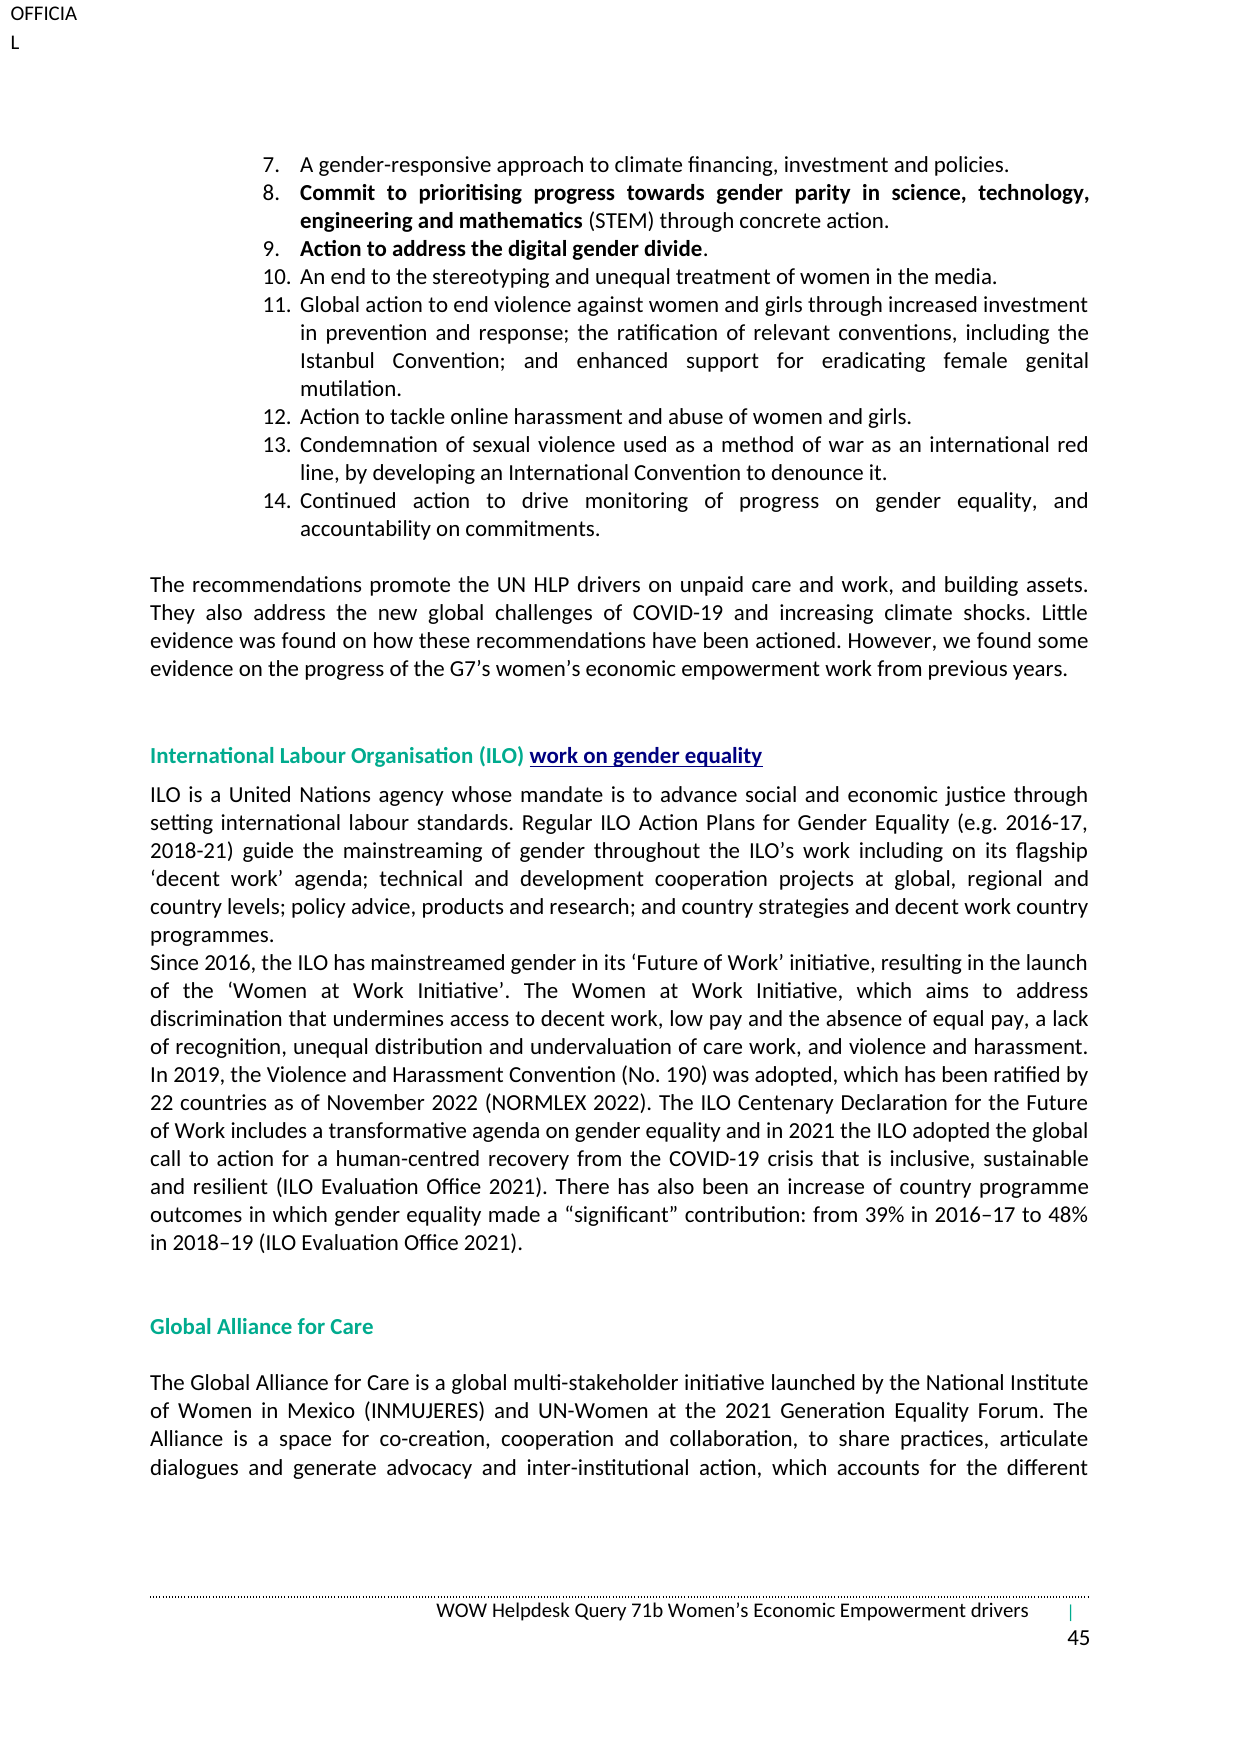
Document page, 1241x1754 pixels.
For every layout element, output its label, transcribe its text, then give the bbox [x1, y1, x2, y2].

list Continued action to drive monitoring of progress on gender equality, and accountability on commitments. [262, 486, 1090, 542]
list Action to tackle online harassment and abuse of women and girls. [262, 402, 1090, 430]
text The recommendations promote the UN HLP drivers on unpaid care and work, and building assets. They also address the new global challenges of COVID-19 and increasing climate shocks. Little evidence was found on how these recommendations have been actioned. However, we found some evidence on the progress of the G7’s women’s economic empowerment work from previous years. [150, 570, 1090, 682]
text ILO is a United Nations agency whose mandate is to advance social and economic justice through setting international labour standards. Regular ILO Action Plans for Gender Equality (e.g. 2016-17, 2018-21) guide the mainstreaming of gender throughout the ILO’s work including on its flagship ‘decent work’ agenda; technical and development cooperation projects at global, regional and country levels; policy advice, products and research; and country strategies and decent work country programmes. [150, 780, 1090, 948]
text Global Alliance for Care [150, 1312, 1090, 1341]
text The Global Alliance for Care is a global multi-stakeholder initiative launched by the National Institute of Women in Mexico (INMUJERES) and UN-Women at the 2021 Generation Equality Forum. The Alliance is a space for co-creation, cooperation and collaboration, to share practices, articulate dialogues and generate advocacy and inter-institutional action, which accounts for the different [150, 1368, 1090, 1481]
list A gender-responsive approach to climate financing, investment and policies. [262, 150, 1090, 178]
list Action to address the digital gender divide. [262, 234, 1090, 262]
list Condemnation of sexual violence used as a method of war as an international red line, by developing an International Convention to denounce it. [262, 430, 1090, 486]
list Global action to end violence against women and girls through increased investment in prevention and response; the ratification of relevant conventions, including the Istanbul Convention; and enhanced support for eradicating female genital mutilation. [262, 290, 1090, 402]
list An end to the stereotyping and unequal treatment of women in the media. [262, 262, 1090, 290]
text Since 2016, the ILO has mainstreamed gender in its ‘Future of Work’ initiative, resulting in the launch of the ‘Women at Work Initiative’. The Women at Work Initiative, which aims to address discrimination that undermines access to decent work, low pay and the absence of equal pay, a lack of recognition, unequal distribution and undervaluation of care work, and violence and harassment. In 2019, the Violence and Harassment Convention (No. 190) was adopted, which has been ratified by 22 countries as of November 2022 (NORMLEX 2022). The ILO Centenary Declaration for the Future of Work includes a transformative agenda on gender equality and in 2021 the ILO adopted the global call to action for a human-centred recovery from the COVID-19 crisis that is inclusive, sustainable and resilient (ILO Evaluation Office 2021). There has also been an increase of country programme outcomes in which gender equality made a “significant” contribution: from 39% in 2016–17 to 48% in 2018–19 (ILO Evaluation Office 2021). [150, 948, 1090, 1256]
text International Labour Organisation (ILO) work on gender equality [150, 742, 1090, 770]
list Commit to prioritising progress towards gender parity in science, technology, engineering and mathematics (STEM) through concrete action. [262, 178, 1090, 234]
